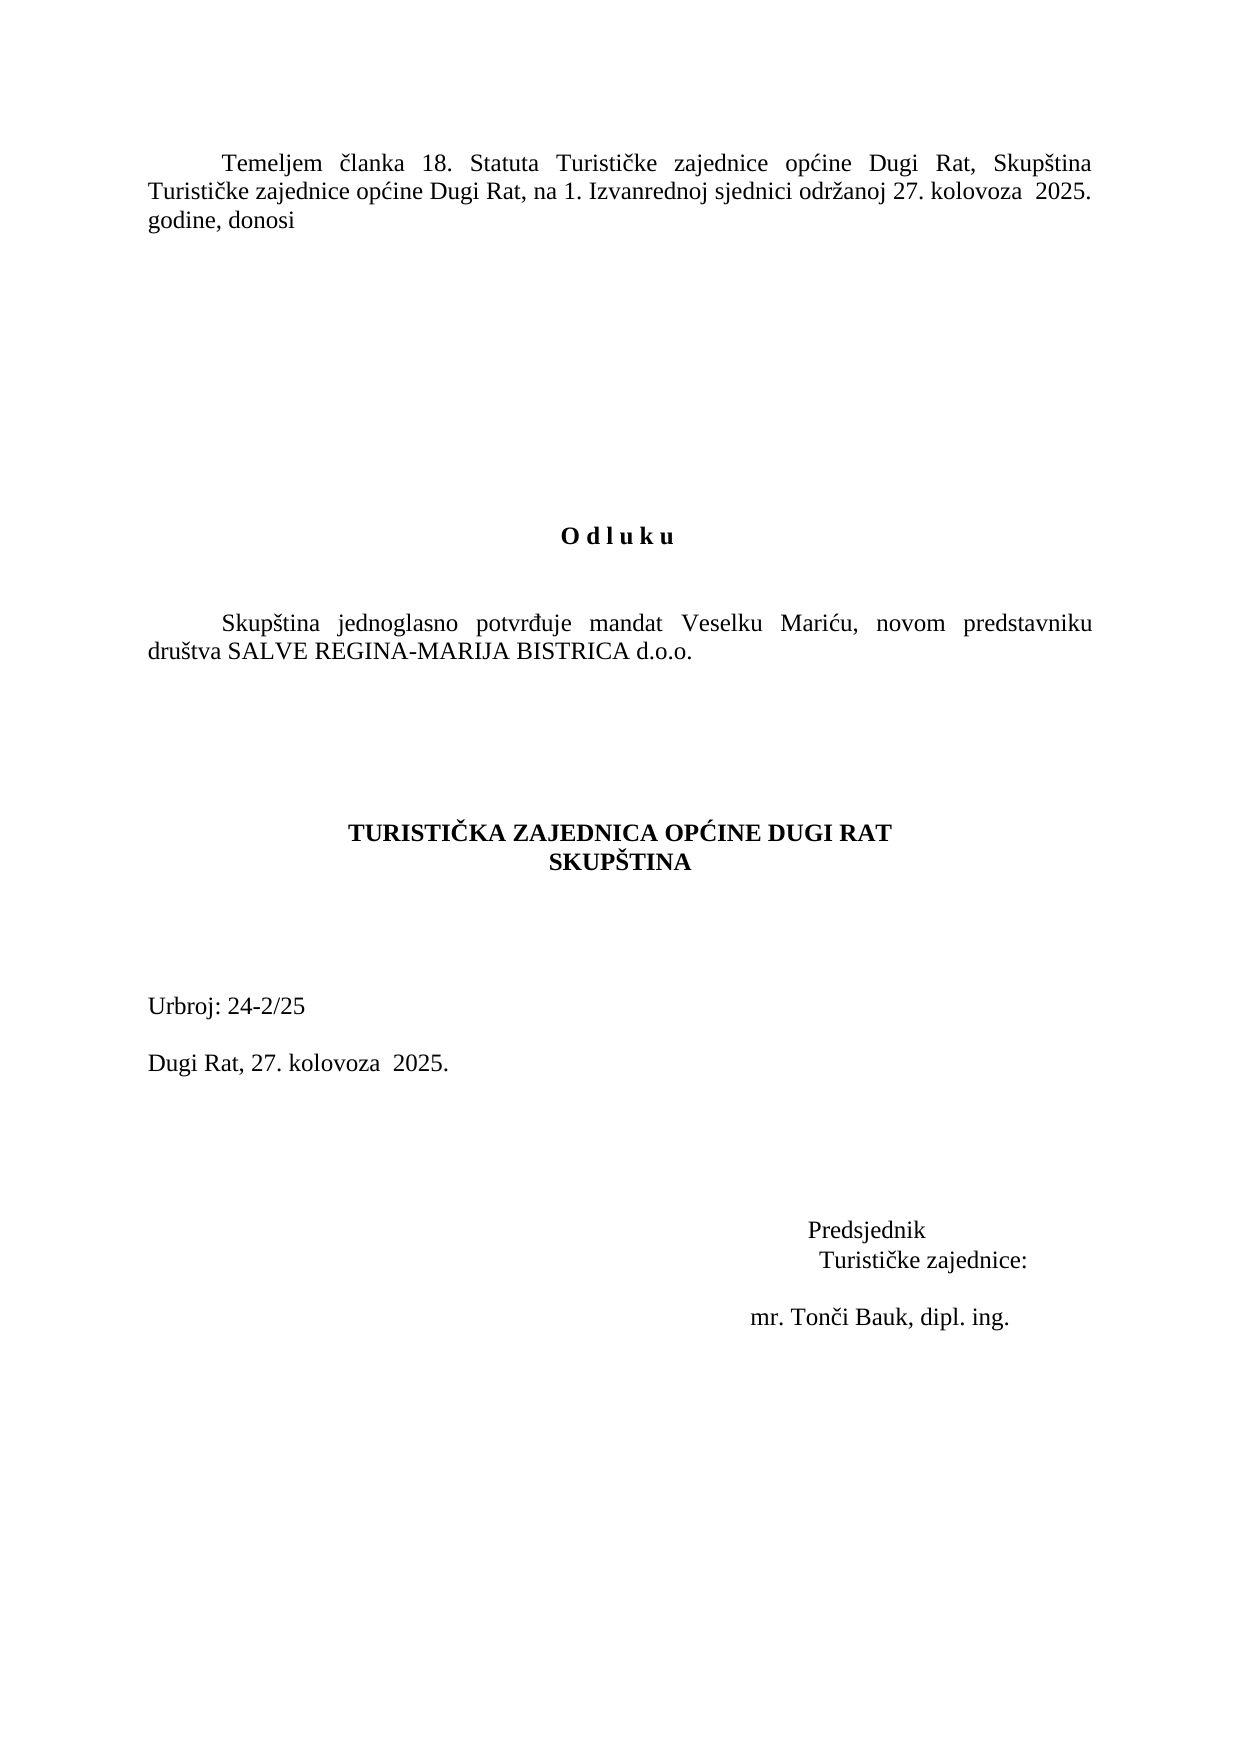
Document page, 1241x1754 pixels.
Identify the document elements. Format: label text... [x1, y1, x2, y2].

text mr. Tonči Bauk, dipl. ing. [148, 1302, 1093, 1360]
text Predsjednik [148, 1211, 1093, 1245]
text Urbroj: 24-2/25 [148, 991, 1093, 1020]
text SKUPŠTINA [148, 847, 1093, 876]
text Skupština jednoglasno potvrđuje mandat Veselku Mariću, novom predstavniku društva SALVE REGINA-MARIJA BISTRICA d.o.o. [148, 608, 1093, 665]
text Turističke zajednice: [204, 1245, 1093, 1274]
text Dugi Rat, 27. kolovoza 2025. [148, 1048, 1093, 1077]
text Temeljem članka 18. Statuta Turističke zajednice općine Dugi Rat, Skupština Turističke zajednice općine Dugi Rat, na 1. Izvanrednoj sjednici održanoj 27. kolovoza 2025. godine, donosi [148, 148, 1093, 234]
text O d l u k u [148, 521, 1093, 550]
text TURISTIČKA ZAJEDNICA OPĆINE DUGI RAT [148, 818, 1093, 847]
